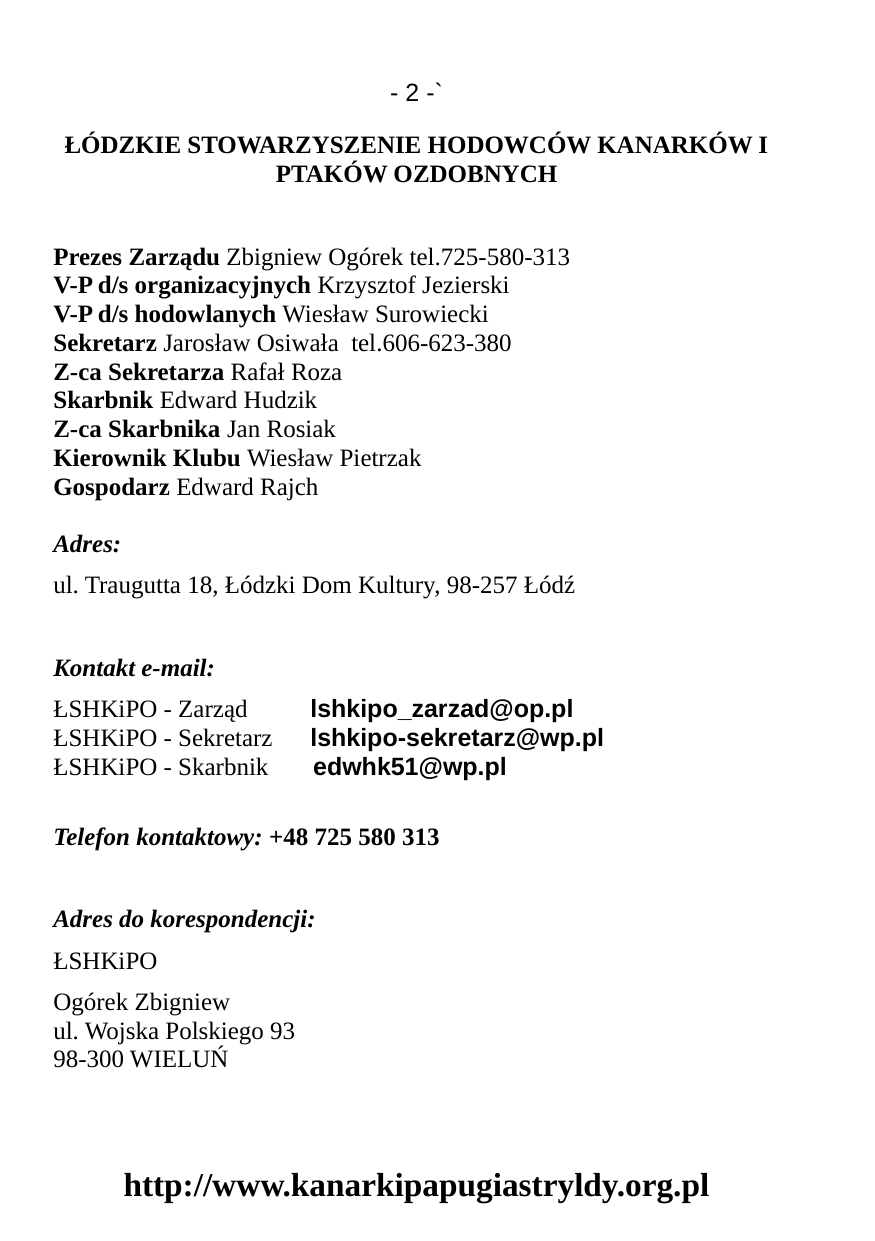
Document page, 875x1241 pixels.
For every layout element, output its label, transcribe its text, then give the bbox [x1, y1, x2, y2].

text Gospodarz Edward Rajch [53, 472, 779, 501]
text Z-ca Sekretarza Rafał Roza [53, 357, 779, 386]
text ul. Traugutta 18, Łódzki Dom Kultury, 98-257 Łódź [53, 571, 779, 599]
text Adres: [53, 529, 779, 558]
text ŁÓDZKIE STOWARZYSZENIE HODOWCÓW KANARKÓW I PTAKÓW OZDOBNYCH [53, 131, 779, 188]
text Sekretarz Jarosław Osiwała tel.606-623-380 [53, 328, 779, 357]
text Kierownik Klubu Wiesław Pietrzak [53, 443, 779, 472]
text Ogórek Zbigniew [53, 987, 779, 1016]
text ŁSHKiPO - Skarbnik edwhk51@wp.pl [53, 752, 779, 781]
text V-P d/s organizacyjnych Krzysztof Jezierski [53, 271, 779, 299]
text ŁSHKiPO [53, 946, 779, 974]
text Kontakt e-mail: [53, 653, 779, 682]
text Skarbnik Edward Hudzik [53, 386, 779, 414]
text Telefon kontaktowy: +48 725 580 313 [53, 822, 779, 851]
text ŁSHKiPO - Zarząd lshkipo_zarzad@op.pl [53, 694, 779, 723]
text V-P d/s hodowlanych Wiesław Surowiecki [53, 299, 779, 328]
text Z-ca Skarbnika Jan Rosiak [53, 414, 779, 443]
text Adres do korespondencji: [53, 904, 779, 933]
text Prezes Zarządu Zbigniew Ogórek tel.725-580-313 [53, 242, 779, 271]
text http://www.kanarkipapugiastryldy.org.pl [53, 1165, 779, 1204]
text 98-300 WIELUŃ [53, 1044, 779, 1073]
text ŁSHKiPO - Sekretarz lshkipo-sekretarz@wp.pl [53, 723, 779, 752]
text ul. Wojska Polskiego 93 [53, 1016, 779, 1044]
